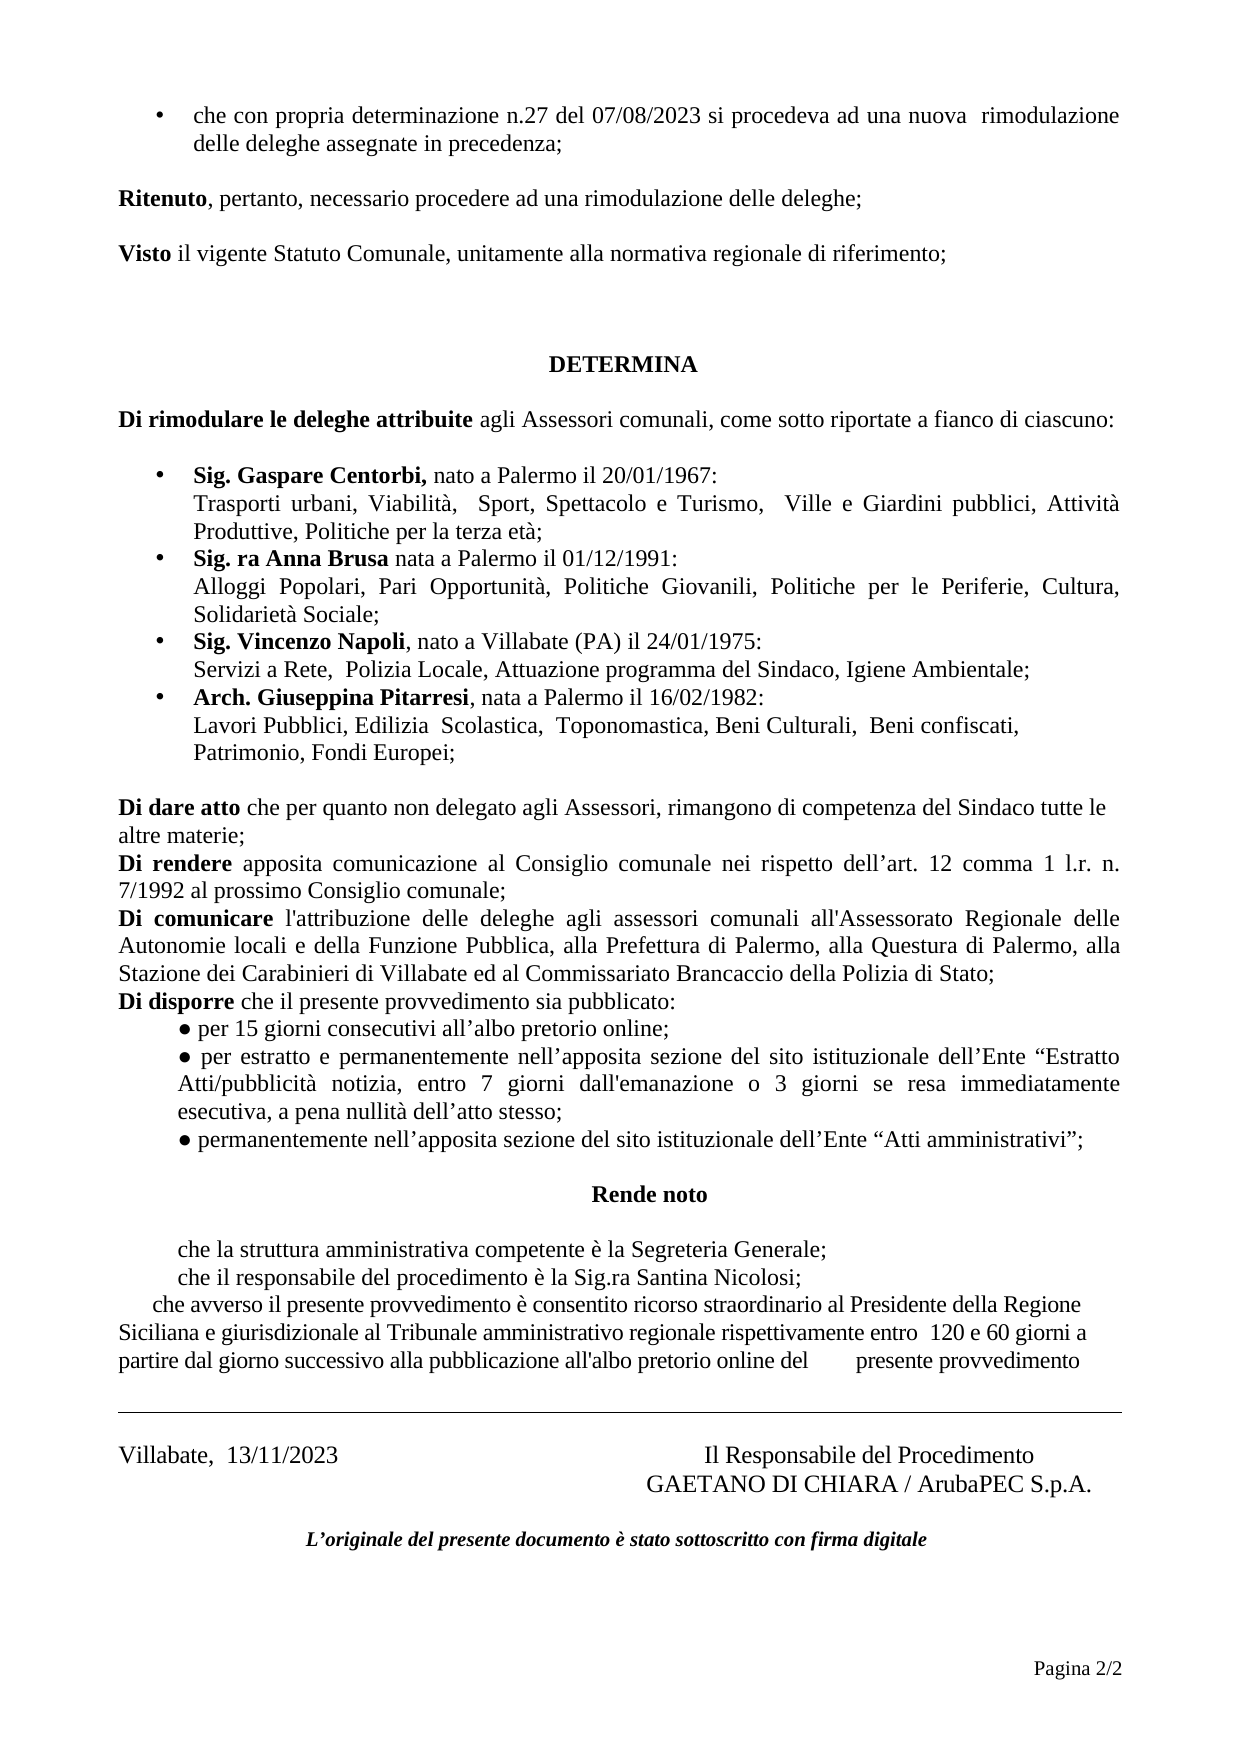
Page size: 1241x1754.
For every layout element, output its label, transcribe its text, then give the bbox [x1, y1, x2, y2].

text Rende noto [177, 1180, 1122, 1207]
text Di comunicare l'attribuzione delle deleghe agli assessori comunali all'Assessorato Regionale delle Autonomie locali e della Funzione Pubblica, alla Prefettura di Palermo, alla Questura di Palermo, alla Stazione dei Carabinieri di Villabate ed al Commissariato Brancaccio della Polizia di Stato; [118, 904, 1122, 987]
text che la struttura amministrativa competente è la Segreteria Generale; [177, 1235, 1122, 1263]
text Di rendere apposita comunicazione al Consiglio comunale nei rispetto dell’art. 12 comma 1 l.r. n. 7/1992 al prossimo Consiglio comunale; [118, 849, 1122, 904]
list Sig. ra Anna Brusa nata a Palermo il 01/12/1991: [156, 544, 1122, 572]
text ● per 15 giorni consecutivi all’albo pretorio online; [177, 1014, 1122, 1042]
list Sig. Gaspare Centorbi, nato a Palermo il 20/01/1967: [156, 461, 1122, 489]
table_header Il Responsabile del Procedimento [616, 1441, 1122, 1469]
list che con propria determinazione n.27 del 07/08/2023 si procedeva ad una nuova rimodulazione delle deleghe assegnate in precedenza; [156, 101, 1122, 157]
list Sig. Vincenzo Napoli, nato a Villabate (PA) il 24/01/1975: [156, 627, 1122, 655]
list Arch. Giuseppina Pitarresi, nata a Palermo il 16/02/1982: [156, 683, 1122, 711]
table_cell GAETANO DI CHIARA / ArubaPEC S.p.A. [616, 1469, 1122, 1498]
text Di rimodulare le deleghe attribuite agli Assessori comunali, come sotto riportate a fianco di ciascuno: [118, 405, 1122, 433]
text Visto il vigente Statuto Comunale, unitamente alla normativa regionale di riferimento; [118, 239, 1122, 267]
text Di dare atto che per quanto non delegato agli Assessori, rimangono di competenza del Sindaco tutte le altre materie; [118, 793, 1122, 849]
list Alloggi Popolari, Pari Opportunità, Politiche Giovanili, Politiche per le Periferie, Cultura, Solidarietà Sociale; [156, 572, 1122, 627]
table_cell [118, 1469, 616, 1498]
text che il responsabile del procedimento è la Sig.ra Santina Nicolosi; [177, 1263, 1122, 1290]
text Di disporre che il presente provvedimento sia pubblicato: [118, 987, 1122, 1014]
list Trasporti urbani, Viabilità, Sport, Spettacolo e Turismo, Ville e Giardini pubblici, Attività Produttive, Politiche per la terza età; [156, 489, 1122, 544]
text che avverso il presente provvedimento è consentito ricorso straordinario al Presidente della Regione Siciliana e giurisdizionale al Tribunale amministrativo regionale rispettivamente entro 120 e 60 giorni a partire dal giorno successivo alla pubblicazione all'albo pretorio online del presente provvedimento [118, 1290, 1122, 1374]
list Ritenuto, pertanto, necessario procedere ad una rimodulazione delle deleghe; [118, 184, 1122, 212]
text DETERMINA [118, 350, 1122, 377]
text ● permanentemente nell’apposita sezione del sito istituzionale dell’Ente “Atti amministrativi”; [177, 1125, 1122, 1152]
text ● per estratto e permanentemente nell’apposita sezione del sito istituzionale dell’Ente “Estratto Atti/pubblicità notizia, entro 7 giorni dall'emanazione o 3 giorni se resa immediatamente esecutiva, a pena nullità dell’atto stesso; [177, 1042, 1122, 1125]
table_header Villabate, 13/11/2023 [118, 1441, 616, 1469]
text L’originale del presente documento è stato sottoscritto con firma digitale [118, 1527, 1122, 1551]
list Servizi a Rete, Polizia Locale, Attuazione programma del Sindaco, Igiene Ambientale; [156, 655, 1122, 683]
list Lavori Pubblici, Edilizia Scolastica, Toponomastica, Beni Culturali, Beni confiscati, Patrimonio, Fondi Europei; [156, 711, 1122, 766]
